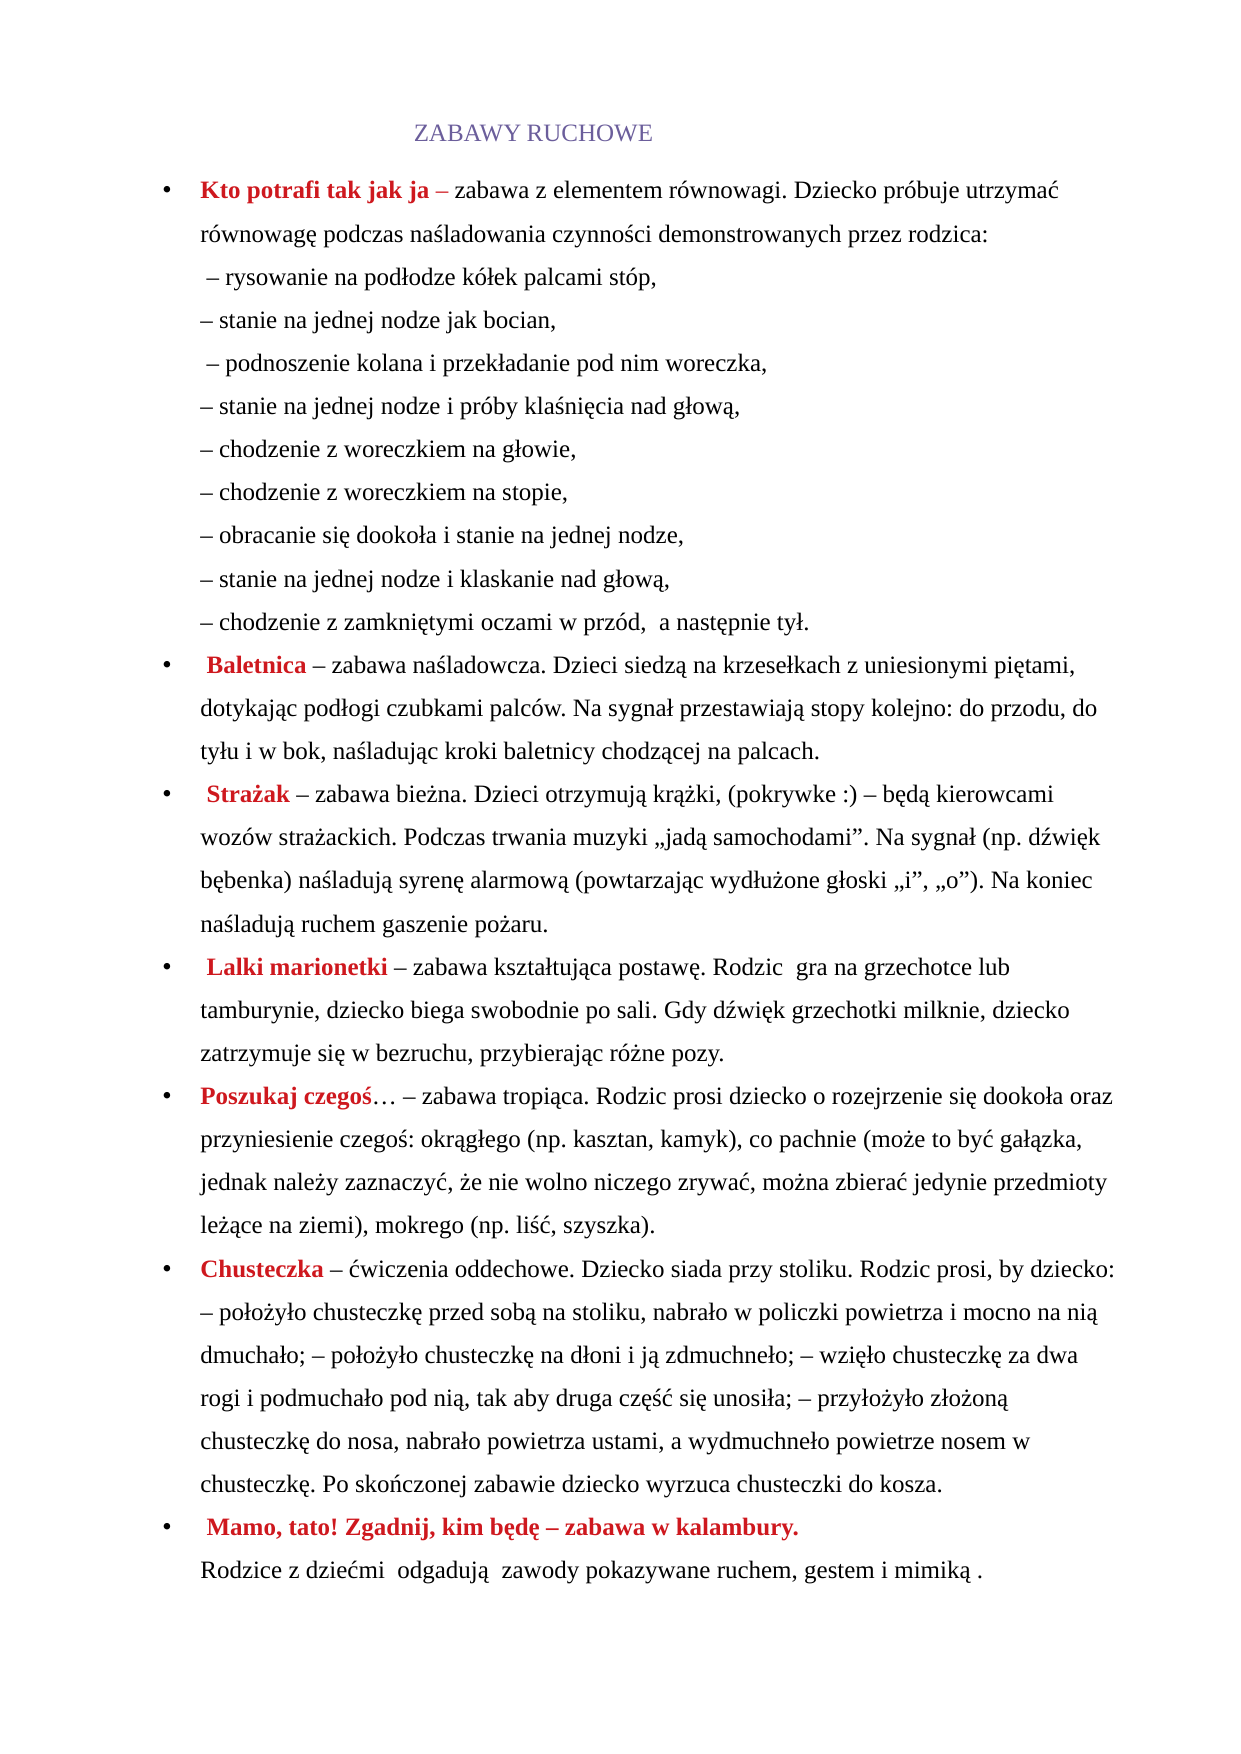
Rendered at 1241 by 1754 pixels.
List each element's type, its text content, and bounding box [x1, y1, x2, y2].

text ZABAWY RUCHOWE [118, 118, 1122, 147]
list – chodzenie z zamkniętymi oczami w przód, a następnie tył. [163, 607, 1122, 636]
list Rodzice z dziećmi odgadują zawody pokazywane ruchem, gestem i mimiką . [163, 1556, 1122, 1584]
list Mamo, tato! Zgadnij, kim będę – zabawa w kalambury. [163, 1512, 1122, 1541]
list Chusteczka – ćwiczenia oddechowe. Dziecko siada przy stoliku. Rodzic prosi, by dziecko: – położyło chusteczkę przed sobą na stoliku, nabrało w policzki powietrza i mocno na nią dmuchało; – położyło chusteczkę na dłoni i ją zdmuchneło; – wzięło chusteczkę za dwa rogi i podmuchało pod nią, tak aby druga część się unosiła; – przyłożyło złożoną chusteczkę do nosa, nabrało powietrza ustami, a wydmuchneło powietrze nosem w chusteczkę. Po skończonej zabawie dziecko wyrzuca chusteczki do kosza. [163, 1254, 1122, 1498]
list Strażak – zabawa bieżna. Dzieci otrzymują krążki, (pokrywke :) – będą kierowcami wozów strażackich. Podczas trwania muzyki „jadą samochodami”. Na sygnał (np. dźwięk bębenka) naśladują syrenę alarmową (powtarzając wydłużone głoski „i”, „o”). Na koniec naśladują ruchem gaszenie pożaru. [163, 779, 1122, 937]
list – stanie na jednej nodze i próby klaśnięcia nad głową, [163, 391, 1122, 420]
list – chodzenie z woreczkiem na głowie, [163, 434, 1122, 463]
list – podnoszenie kolana i przekładanie pod nim woreczka, [163, 348, 1122, 377]
list Baletnica – zabawa naśladowcza. Dzieci siedzą na krzesełkach z uniesionymi piętami, dotykając podłogi czubkami palców. Na sygnał przestawiają stopy kolejno: do przodu, do tyłu i w bok, naśladując kroki baletnicy chodzącej na palcach. [163, 650, 1122, 765]
list – stanie na jednej nodze jak bocian, [163, 305, 1122, 334]
list – stanie na jednej nodze i klaskanie nad głową, [163, 564, 1122, 592]
list Poszukaj czegoś… – zabawa tropiąca. Rodzic prosi dziecko o rozejrzenie się dookoła oraz przyniesienie czegoś: okrągłego (np. kasztan, kamyk), co pachnie (może to być gałązka, jednak należy zaznaczyć, że nie wolno niczego zrywać, można zbierać jedynie przedmioty leżące na ziemi), mokrego (np. liść, szyszka). [163, 1081, 1122, 1239]
list Lalki marionetki – zabawa kształtująca postawę. Rodzic gra na grzechotce lub tamburynie, dziecko biega swobodnie po sali. Gdy dźwięk grzechotki milknie, dziecko zatrzymuje się w bezruchu, przybierając różne pozy. [163, 952, 1122, 1067]
list – chodzenie z woreczkiem na stopie, [163, 477, 1122, 506]
list – rysowanie na podłodze kółek palcami stóp, [163, 262, 1122, 291]
list Kto potrafi tak jak ja – zabawa z elementem równowagi. Dziecko próbuje utrzymać równowagę podczas naśladowania czynności demonstrowanych przez rodzica: [163, 176, 1122, 247]
list – obracanie się dookoła i stanie na jednej nodze, [163, 521, 1122, 549]
